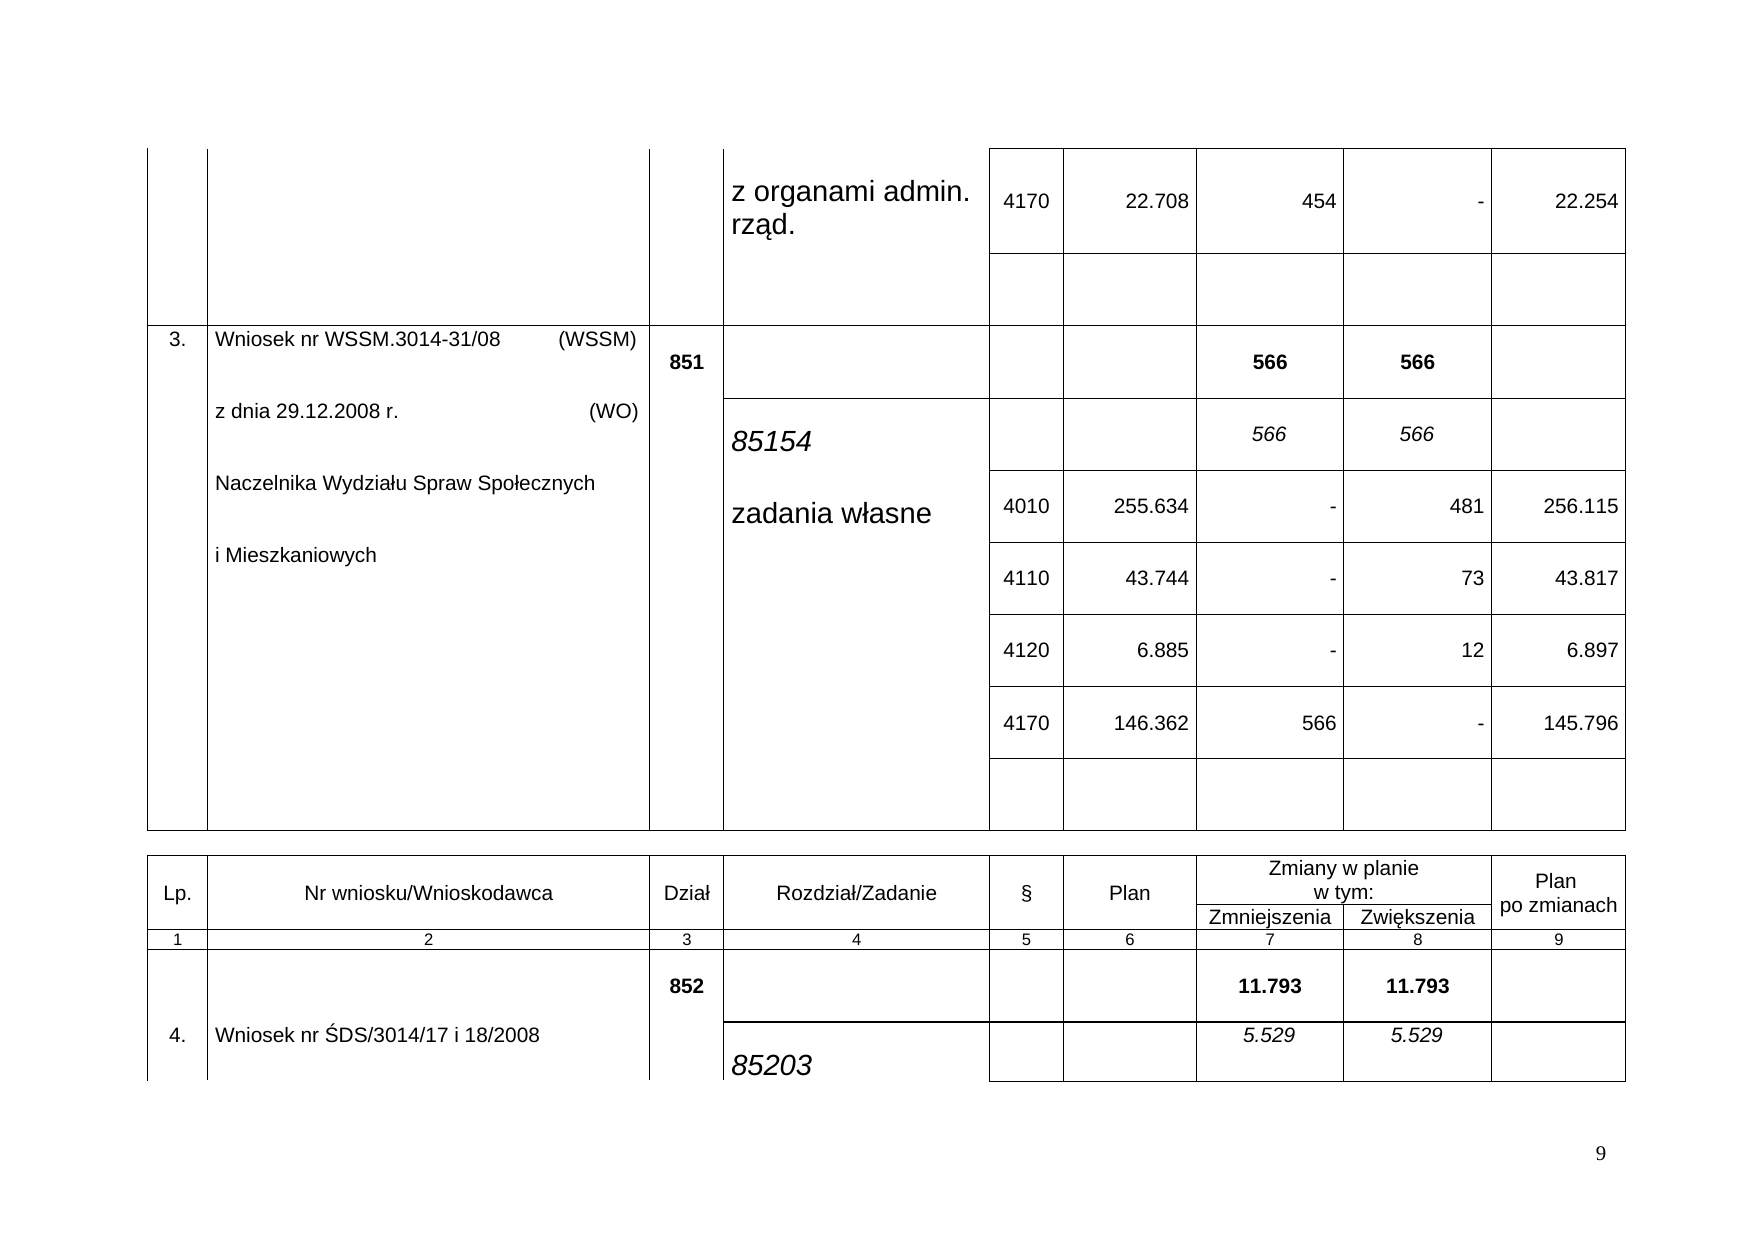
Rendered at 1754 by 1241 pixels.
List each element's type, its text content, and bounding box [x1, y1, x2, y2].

table_cell z organami admin. rząd. [724, 148, 989, 253]
table_cell Naczelnika Wydziału Spraw Społecznych [208, 470, 649, 542]
table_cell [650, 470, 723, 542]
table_cell [148, 148, 207, 253]
table_cell [1492, 254, 1625, 325]
table_cell [148, 686, 207, 758]
table_cell 4. [148, 1021, 207, 1081]
table_cell 566 [1197, 326, 1343, 397]
table_cell 566 [1344, 399, 1491, 469]
table_header § [990, 856, 1063, 929]
table_cell [724, 758, 989, 830]
table_cell 145.796 [1492, 687, 1625, 758]
table_cell [208, 614, 649, 686]
table_cell [148, 253, 207, 325]
table_cell 566 [1197, 399, 1343, 469]
table_cell [650, 253, 723, 325]
table_cell 6.885 [1064, 615, 1196, 686]
table_cell 4170 [990, 687, 1063, 758]
table_cell 12 [1344, 615, 1491, 686]
table_cell [724, 253, 989, 325]
table_cell 9 [1492, 930, 1625, 949]
table_cell 4120 [990, 615, 1063, 686]
table_cell [148, 470, 207, 542]
table_cell Zmniejszenia [1197, 905, 1343, 929]
table_cell 43.744 [1064, 543, 1196, 614]
table_cell - [1344, 149, 1491, 253]
table_cell [650, 398, 723, 469]
table_cell [1197, 254, 1343, 325]
table_cell [208, 253, 649, 325]
table_cell Zwiększenia [1344, 905, 1491, 929]
table_cell 5.529 [1197, 1023, 1343, 1081]
table_cell [208, 686, 649, 758]
table_cell 22.254 [1492, 149, 1625, 253]
table_cell [1492, 326, 1625, 397]
table_cell [990, 1023, 1063, 1081]
table_cell [1492, 1023, 1625, 1081]
table_cell [1064, 759, 1196, 830]
table_cell [148, 398, 207, 469]
table_cell [990, 759, 1063, 830]
table_cell [990, 254, 1063, 325]
table_cell [724, 326, 989, 397]
table_cell zadania własne [724, 470, 989, 542]
table_cell [148, 758, 207, 830]
table_header Zmiany w planie w tym: [1197, 856, 1491, 904]
table_cell [208, 758, 649, 830]
table_cell [1064, 399, 1196, 469]
table_cell [990, 950, 1063, 1021]
table_cell 566 [1344, 326, 1491, 397]
table_cell [1064, 1023, 1196, 1081]
table_cell [1492, 759, 1625, 830]
table_cell 481 [1344, 471, 1491, 542]
table_cell - [1344, 687, 1491, 758]
table_cell [1492, 950, 1625, 1021]
table_cell 4010 [990, 471, 1063, 542]
table_cell 454 [1197, 149, 1343, 253]
table_header Dział [650, 856, 723, 929]
table_cell 11.793 [1197, 950, 1343, 1021]
table_cell Wniosek nr WSSM.3014-31/08 (WSSM) [208, 326, 649, 397]
table_cell [650, 148, 723, 253]
table_cell [1064, 326, 1196, 397]
table_cell 85154 [724, 399, 989, 469]
table_cell [650, 542, 723, 614]
table_header Plan po zmianach [1492, 856, 1625, 929]
table_cell 3 [650, 930, 723, 949]
table_cell 852 [650, 950, 723, 1021]
table_cell - [1197, 615, 1343, 686]
table_cell [1344, 254, 1491, 325]
table_cell [1064, 254, 1196, 325]
table_cell [1344, 759, 1491, 830]
table_cell 566 [1197, 687, 1343, 758]
table_cell [650, 1021, 724, 1081]
table_cell 6 [1064, 930, 1196, 949]
table_cell [208, 148, 649, 253]
table_cell 851 [650, 326, 723, 397]
table_cell [990, 326, 1063, 397]
table_cell 73 [1344, 543, 1491, 614]
table_cell 3. [148, 326, 207, 397]
table_cell 146.362 [1064, 687, 1196, 758]
table_cell 6.897 [1492, 615, 1625, 686]
table_cell [650, 758, 723, 830]
table_cell i Mieszkaniowych [208, 542, 649, 614]
table_cell 1 [148, 930, 207, 949]
table_cell 8 [1344, 930, 1491, 949]
table_cell [1197, 759, 1343, 830]
table_cell [1492, 399, 1625, 469]
table_cell [650, 686, 723, 758]
table_cell 5 [990, 930, 1063, 949]
table_cell 43.817 [1492, 543, 1625, 614]
table_cell 22.708 [1064, 149, 1196, 253]
table_cell [650, 614, 723, 686]
table_cell [724, 614, 989, 686]
table_cell - [1197, 543, 1343, 614]
table_cell [148, 614, 207, 686]
table_cell 2 [208, 930, 649, 949]
table_cell [1064, 950, 1196, 1021]
table_cell 5.529 [1344, 1023, 1491, 1081]
table_header Lp. [148, 856, 207, 929]
table_cell [208, 950, 649, 1021]
table_cell 7 [1197, 930, 1343, 949]
table_cell [990, 399, 1063, 469]
table_cell z dnia 29.12.2008 r. (WO) [208, 398, 649, 469]
table_cell 255.634 [1064, 471, 1196, 542]
table_cell [724, 686, 989, 758]
table_cell 256.115 [1492, 471, 1625, 542]
table_cell 11.793 [1344, 950, 1491, 1021]
table_cell [148, 542, 207, 614]
table_cell 4110 [990, 543, 1063, 614]
table_cell - [1197, 471, 1343, 542]
table_header Rozdział/Zadanie [724, 856, 989, 929]
table_header Plan [1064, 856, 1196, 929]
table_cell [148, 950, 207, 1021]
table_cell 4170 [990, 149, 1063, 253]
table_cell Wniosek nr ŚDS/3014/17 i 18/2008 [208, 1021, 650, 1081]
table_cell 85203 [724, 1023, 989, 1081]
table_cell [724, 542, 989, 614]
table_header Nr wniosku/Wnioskodawca [208, 856, 649, 929]
table_cell 4 [724, 930, 989, 949]
table_cell [724, 950, 989, 1021]
